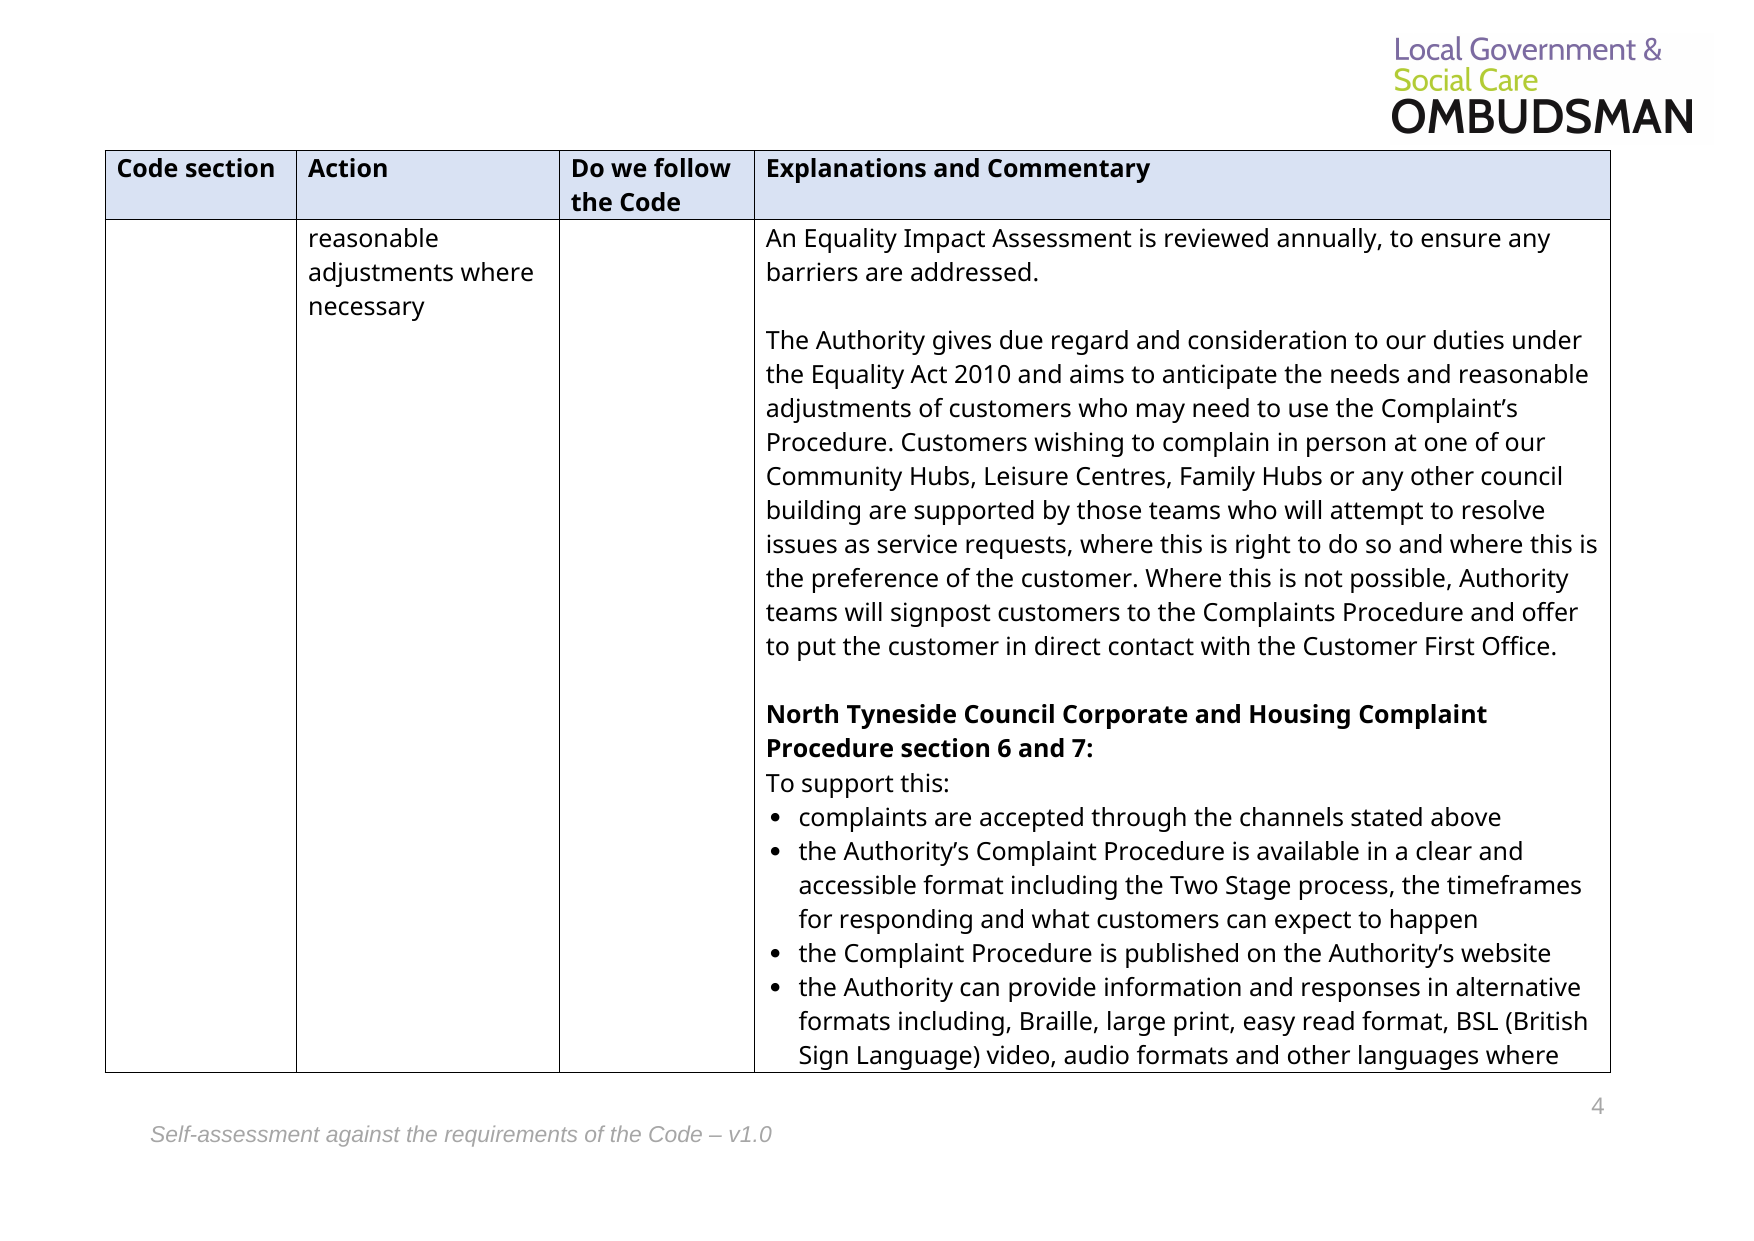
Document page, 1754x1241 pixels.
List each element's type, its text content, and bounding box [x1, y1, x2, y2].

table_cell reasonable adjustments where necessary [297, 220, 559, 1072]
table_cell The Authority is committed to ensuring that everyone has equal access to all of its services and aims to make it easy for customers to complain by providing different channels for them to do so. Customers can make a complaint direct to the service in person, by telephone or email or by calling the Customer First Office, or by writing to the Customer First Office using our online form or letter. An Equality Impact Assessment is reviewed annually, to ensure any barriers are addressed. The Authority gives due regard and consideration to our duties under the Equality Act 2010 and aims to anticipate the needs and reasonable adjustments of customers who may need to use the Complaint’s Procedure. Customers wishing to complain in person at one of our Community Hubs, Leisure Centres, Family Hubs or any other council building are supported by those teams who will attempt to resolve issues as service requests, where this is right to do so and where this is the preference of the customer. Where this is not possible, Authority teams will signpost customers to the Complaints Procedure and offer to put the customer in direct contact with the Customer First Office. North Tyneside Council Corporate and Housing Complaint Procedure section 6 and 7: To support this: complaints are accepted through the channels stated above the Authority’s Complaint Procedure is available in a clear and accessible format including the Two Stage process, the timeframes for responding and what customers can expect to happen the Complaint Procedure is published on the Authority’s website the Authority can provide information and responses in alternative formats including, Braille, large print, easy read format, BSL (British Sign Language) video, audio formats and other languages where needed the Authority can provide interpreters (including sign language translators) where needed customers can be supported through the complaints process by a representative, such as a family member or friend, if it will help facilitate full and effective consideration of their complaint, and the Customer First Office can signpost customers to local advocate services. The Authority requests name, address, date of birth, telephone number and email address for all complaints and service requests. Customer satisfaction and additional equality and diversity information is requested as part of a survey sent to all customers who have raised a complaint and service request. At this point, responses to the satisfaction are very low and as a result, monitoring information to assess accessibility, equality and diversity extremely limited. [755, 220, 1610, 1072]
table_cell [106, 220, 296, 1072]
table_cell [560, 220, 754, 1072]
table_header Do we follow the Code [560, 151, 754, 219]
table_header Code section [106, 151, 296, 219]
table_header Action [297, 151, 559, 219]
table_header Explanations and Commentary [755, 151, 1610, 219]
